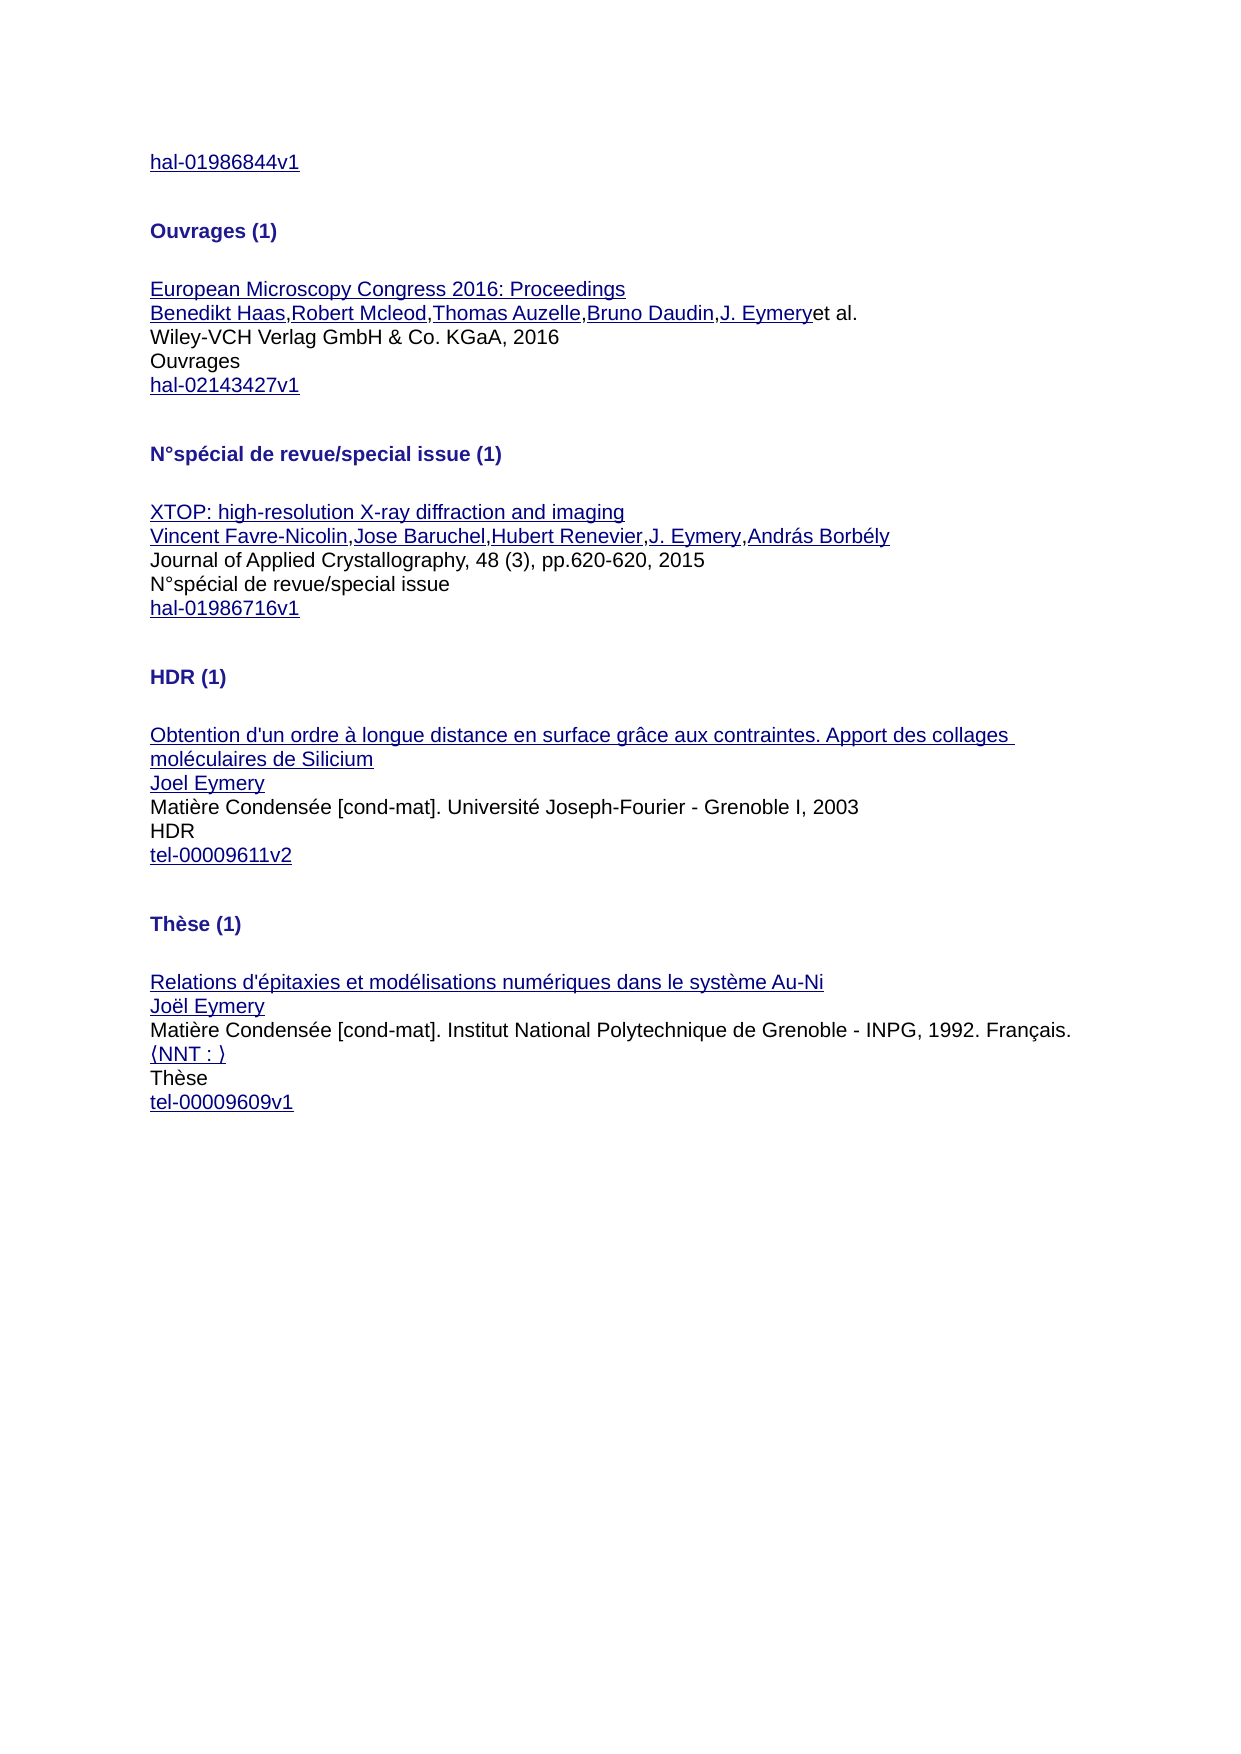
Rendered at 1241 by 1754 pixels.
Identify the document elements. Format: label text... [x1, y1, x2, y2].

table_header Obtention d'un ordre à longue distance en surface grâce aux contraintes. Apport des collages moléculaires de Silicium Joel Eymery Matière Condensée [cond-mat]. Université Joseph-Fourier - Grenoble I, 2003 HDR tel-00009611v2 [150, 723, 1090, 867]
table_header European Microscopy Congress 2016: Proceedings Benedikt Haas,Robert Mcleod,Thomas Auzelle,Bruno Daudin,J. Eymeryet al. Wiley-VCH Verlag GmbH & Co. KGaA, 2016 Ouvrages hal-02143427v1 [150, 277, 1090, 397]
table_cell hal-01986844v1 [150, 150, 1090, 174]
table_header Relations d'épitaxies et modélisations numériques dans le système Au-Ni Joël Eymery Matière Condensée [cond-mat]. Institut National Polytechnique de Grenoble - INPG, 1992. Français. ⟨NNT : ⟩ Thèse tel-00009609v1 [150, 970, 1090, 1113]
subtitle HDR (1) [150, 664, 1090, 688]
subtitle Ouvrages (1) [150, 219, 1090, 243]
table_header XTOP: high-resolution X-ray diffraction and imaging Vincent Favre-Nicolin,Jose Baruchel,Hubert Renevier,J. Eymery,András Borbély Journal of Applied Crystallography, 48 (3), pp.620-620, 2015 N°spécial de revue/special issue hal-01986716v1 [150, 500, 1090, 620]
subtitle N°spécial de revue/special issue (1) [150, 442, 1090, 466]
subtitle Thèse (1) [150, 911, 1090, 935]
